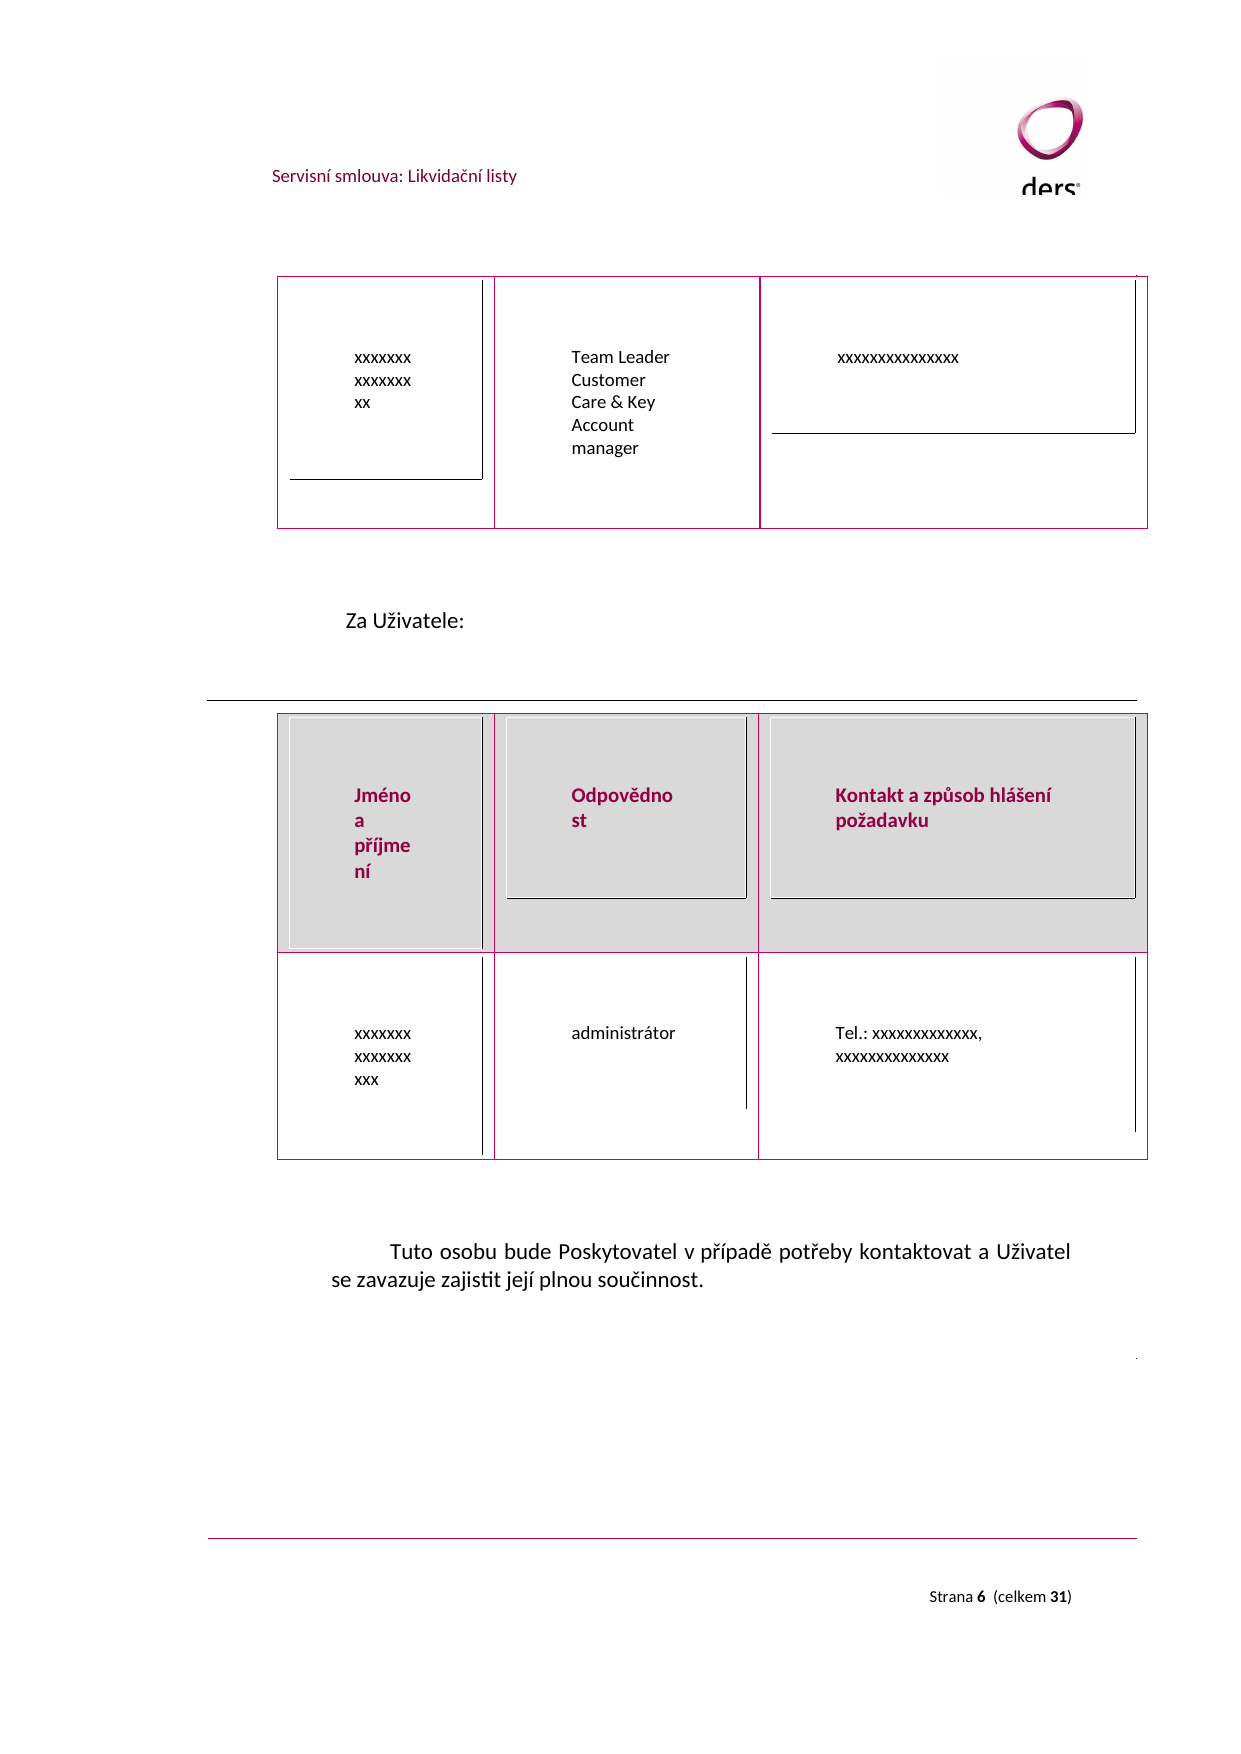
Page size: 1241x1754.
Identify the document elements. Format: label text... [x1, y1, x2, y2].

text Tuto osobu bude Poskytovatel v případě potřeby kontaktovat a Uživatel se zavazuje zajistit její plnou součinnost. [267, 1173, 1136, 1358]
table_header Odpovědnost [495, 714, 758, 952]
table_header Jméno a příjmení [278, 714, 494, 952]
table_cell xxxxxxxxxxxxxxxxx [278, 953, 494, 1158]
table_cell administrátor [495, 953, 758, 1158]
text Za Uživatele: [208, 543, 1136, 699]
table_header Kontakt a způsob hlášení požadavku [759, 714, 1147, 952]
table_cell Team Leader Customer Care & Key Account manager [495, 277, 759, 528]
table_cell xxxxxxxxxxxxxxx [761, 277, 1147, 528]
table_cell Tel.: xxxxxxxxxxxxx, xxxxxxxxxxxxxx [759, 953, 1147, 1158]
table_cell xxxxxxxxxxxxxxxx [278, 277, 494, 528]
